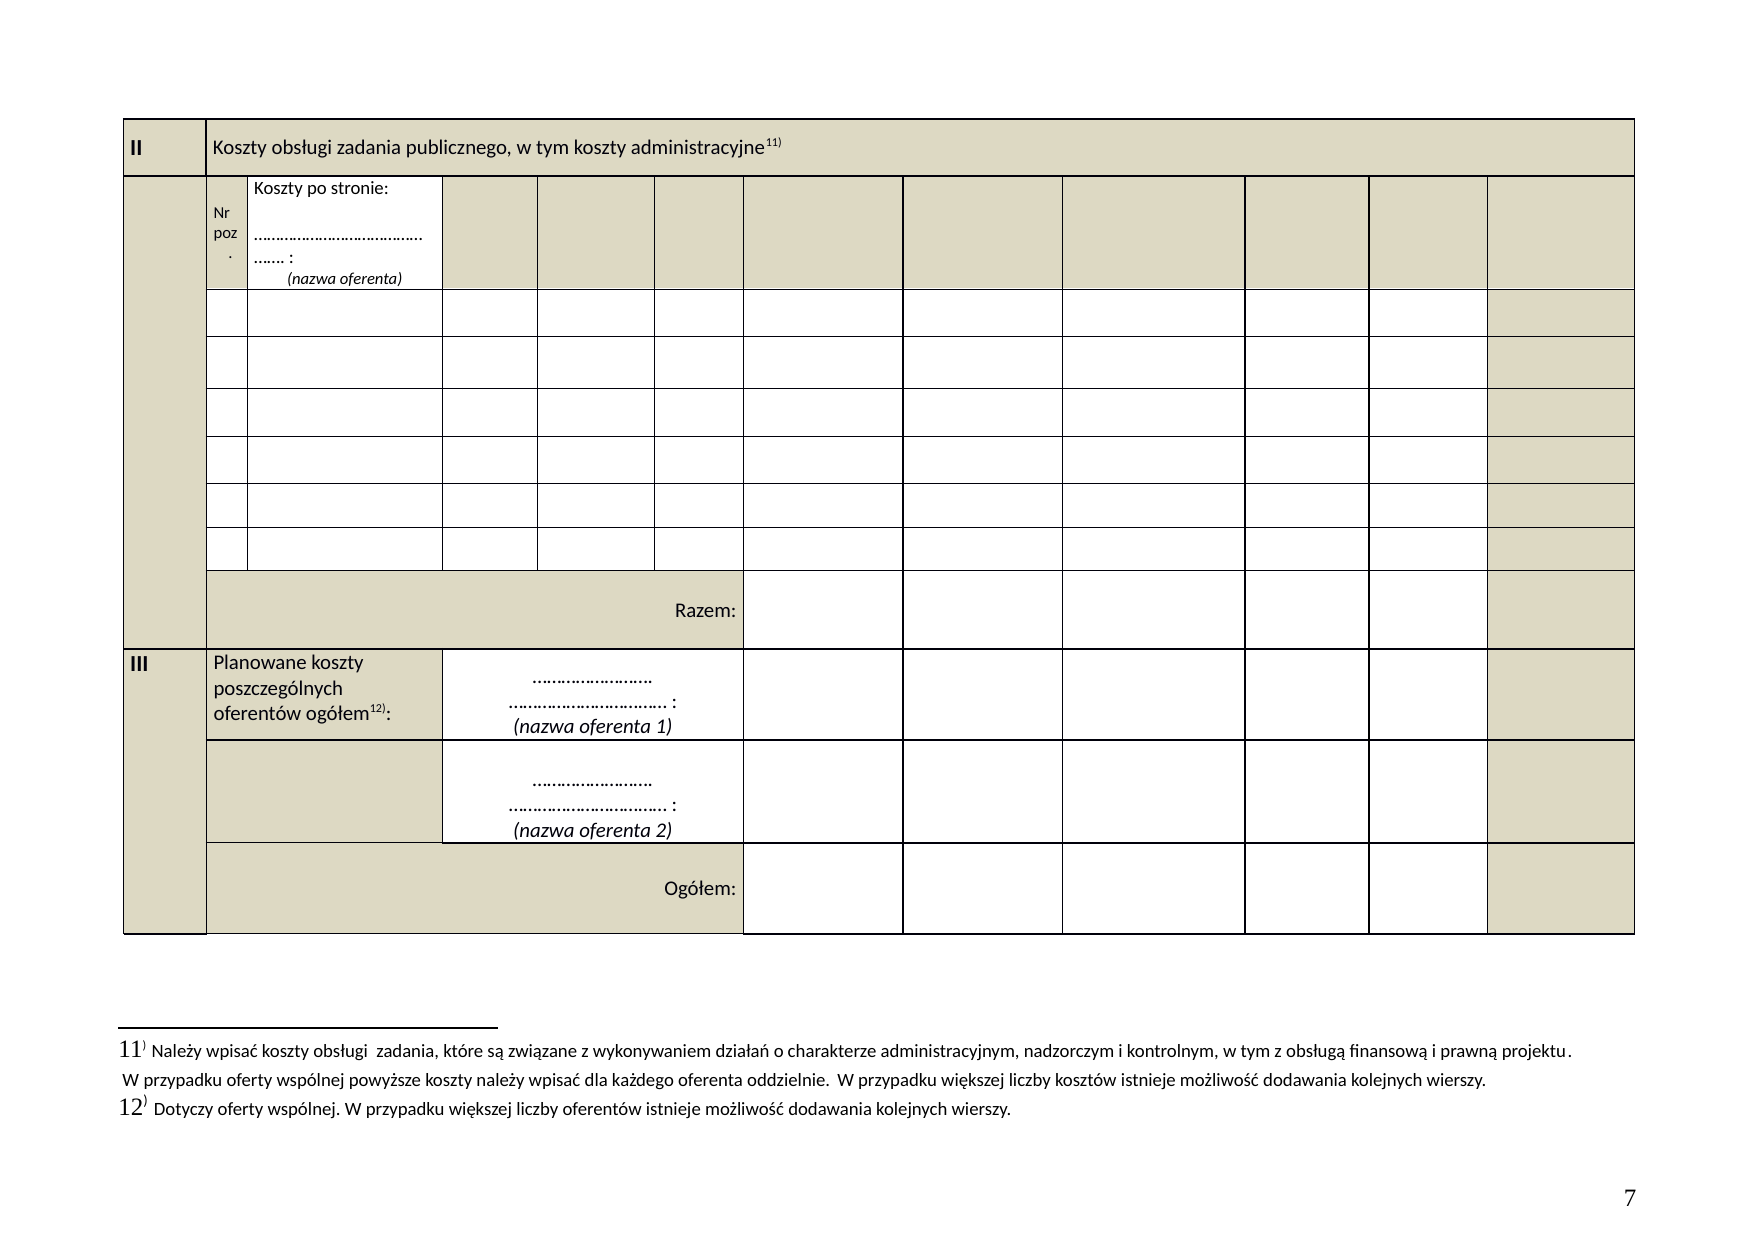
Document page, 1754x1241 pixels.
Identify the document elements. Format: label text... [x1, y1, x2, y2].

table_cell [207, 437, 247, 483]
table_cell [207, 290, 247, 336]
table_cell Nr poz. [207, 177, 247, 288]
table_cell [1370, 437, 1487, 483]
table_cell [1246, 177, 1368, 288]
table_cell [1370, 290, 1487, 336]
table_cell [1063, 484, 1244, 527]
table_cell [1370, 484, 1487, 527]
table_cell [655, 437, 743, 483]
table_cell [1063, 437, 1244, 483]
table_cell [538, 484, 654, 527]
table_cell [538, 337, 654, 388]
table_cell [1246, 741, 1368, 842]
table_cell [655, 389, 743, 436]
table_cell [1370, 650, 1487, 739]
table_cell [1246, 337, 1368, 388]
table_cell Razem: [207, 571, 743, 648]
table_cell [904, 337, 1062, 388]
table_cell II [124, 120, 205, 175]
table_cell [1488, 844, 1634, 933]
table_cell [207, 389, 247, 436]
table_cell [207, 484, 247, 527]
table_cell [443, 337, 537, 388]
table_cell [655, 484, 743, 527]
table_cell [1488, 650, 1634, 739]
table_cell [1488, 528, 1634, 570]
table_cell [1063, 337, 1244, 388]
table_cell [1246, 389, 1368, 436]
table_cell [538, 389, 654, 436]
table_cell [248, 337, 442, 388]
table_cell [904, 571, 1062, 648]
table_cell [1488, 337, 1634, 388]
table_cell [904, 389, 1062, 436]
table_cell [1488, 571, 1634, 648]
table_cell [1246, 571, 1368, 648]
table_cell [1370, 571, 1487, 648]
table_cell [207, 528, 247, 570]
table_cell [904, 741, 1062, 842]
table_cell [1063, 389, 1244, 436]
table_cell [1246, 650, 1368, 739]
table_cell [1370, 389, 1487, 436]
table_cell [744, 650, 902, 739]
table_cell [1488, 177, 1634, 288]
table_cell [1063, 177, 1244, 288]
table_cell [1063, 844, 1244, 933]
table_cell [1370, 528, 1487, 570]
table_cell …………………….…………………………… : (nazwa oferenta 1) [443, 650, 743, 739]
table_cell Koszty po stronie: ………………………………………. : (nazwa oferenta) [248, 177, 442, 288]
table_cell [655, 337, 743, 388]
table_cell [744, 389, 902, 436]
table_cell [904, 844, 1062, 933]
table_cell [1246, 484, 1368, 527]
table_cell [538, 177, 654, 288]
table_cell [124, 177, 206, 648]
table_cell [744, 337, 902, 388]
table_cell [1370, 177, 1487, 288]
table_cell [443, 437, 537, 483]
table_cell [904, 177, 1062, 288]
table_cell [443, 290, 537, 336]
table_cell Planowane koszty poszczególnych oferentów ogółem): [207, 650, 442, 739]
table_cell [744, 528, 902, 570]
table_cell [248, 437, 254, 483]
table_cell Koszty obsługi zadania publicznego, w tym koszty administracyjne) [207, 120, 1634, 175]
table_cell [443, 484, 537, 527]
table_cell [1488, 437, 1634, 483]
table_cell [1246, 528, 1368, 570]
table_cell [443, 528, 537, 570]
table_cell [904, 528, 1062, 570]
table_cell [1063, 528, 1244, 570]
table_cell [744, 844, 902, 933]
table_cell Ogółem: [207, 843, 743, 933]
table_cell [1370, 844, 1487, 933]
table_cell [1488, 484, 1634, 527]
table_cell [435, 290, 442, 336]
table_cell [744, 571, 902, 648]
table_cell [1246, 290, 1368, 336]
table_cell [1063, 650, 1244, 739]
table_cell [904, 290, 1062, 336]
table_cell [904, 484, 1062, 527]
table_cell [1370, 337, 1487, 388]
table_cell [1063, 290, 1244, 336]
table_cell [655, 528, 743, 570]
table_cell [744, 741, 902, 842]
table_cell [207, 337, 247, 388]
table_cell [443, 177, 537, 288]
table_cell [1370, 741, 1487, 842]
table_cell [435, 437, 442, 483]
table_cell [904, 650, 1062, 739]
table_cell [1063, 741, 1244, 842]
table_cell [538, 437, 654, 483]
table_cell [1246, 437, 1368, 483]
table_cell [207, 741, 442, 842]
table_cell [1063, 571, 1244, 648]
table_cell [1246, 844, 1368, 933]
table_cell [1488, 290, 1634, 336]
table_cell [248, 528, 442, 570]
table_cell …………………….…………………………… : (nazwa oferenta 2) [443, 741, 743, 842]
table_cell [538, 290, 654, 336]
table_cell [744, 437, 902, 483]
table_cell [248, 484, 442, 527]
table_cell III [124, 650, 206, 933]
table_cell [744, 290, 902, 336]
table_cell [1488, 389, 1634, 436]
table_cell [1488, 741, 1634, 842]
table_cell [744, 177, 902, 288]
table_cell [248, 389, 442, 436]
table_cell [248, 290, 254, 336]
table_cell [744, 484, 902, 527]
table_cell [443, 389, 537, 436]
table_cell [904, 437, 1062, 483]
table_cell [538, 528, 654, 570]
table_cell [655, 290, 743, 336]
table_cell [655, 177, 743, 288]
